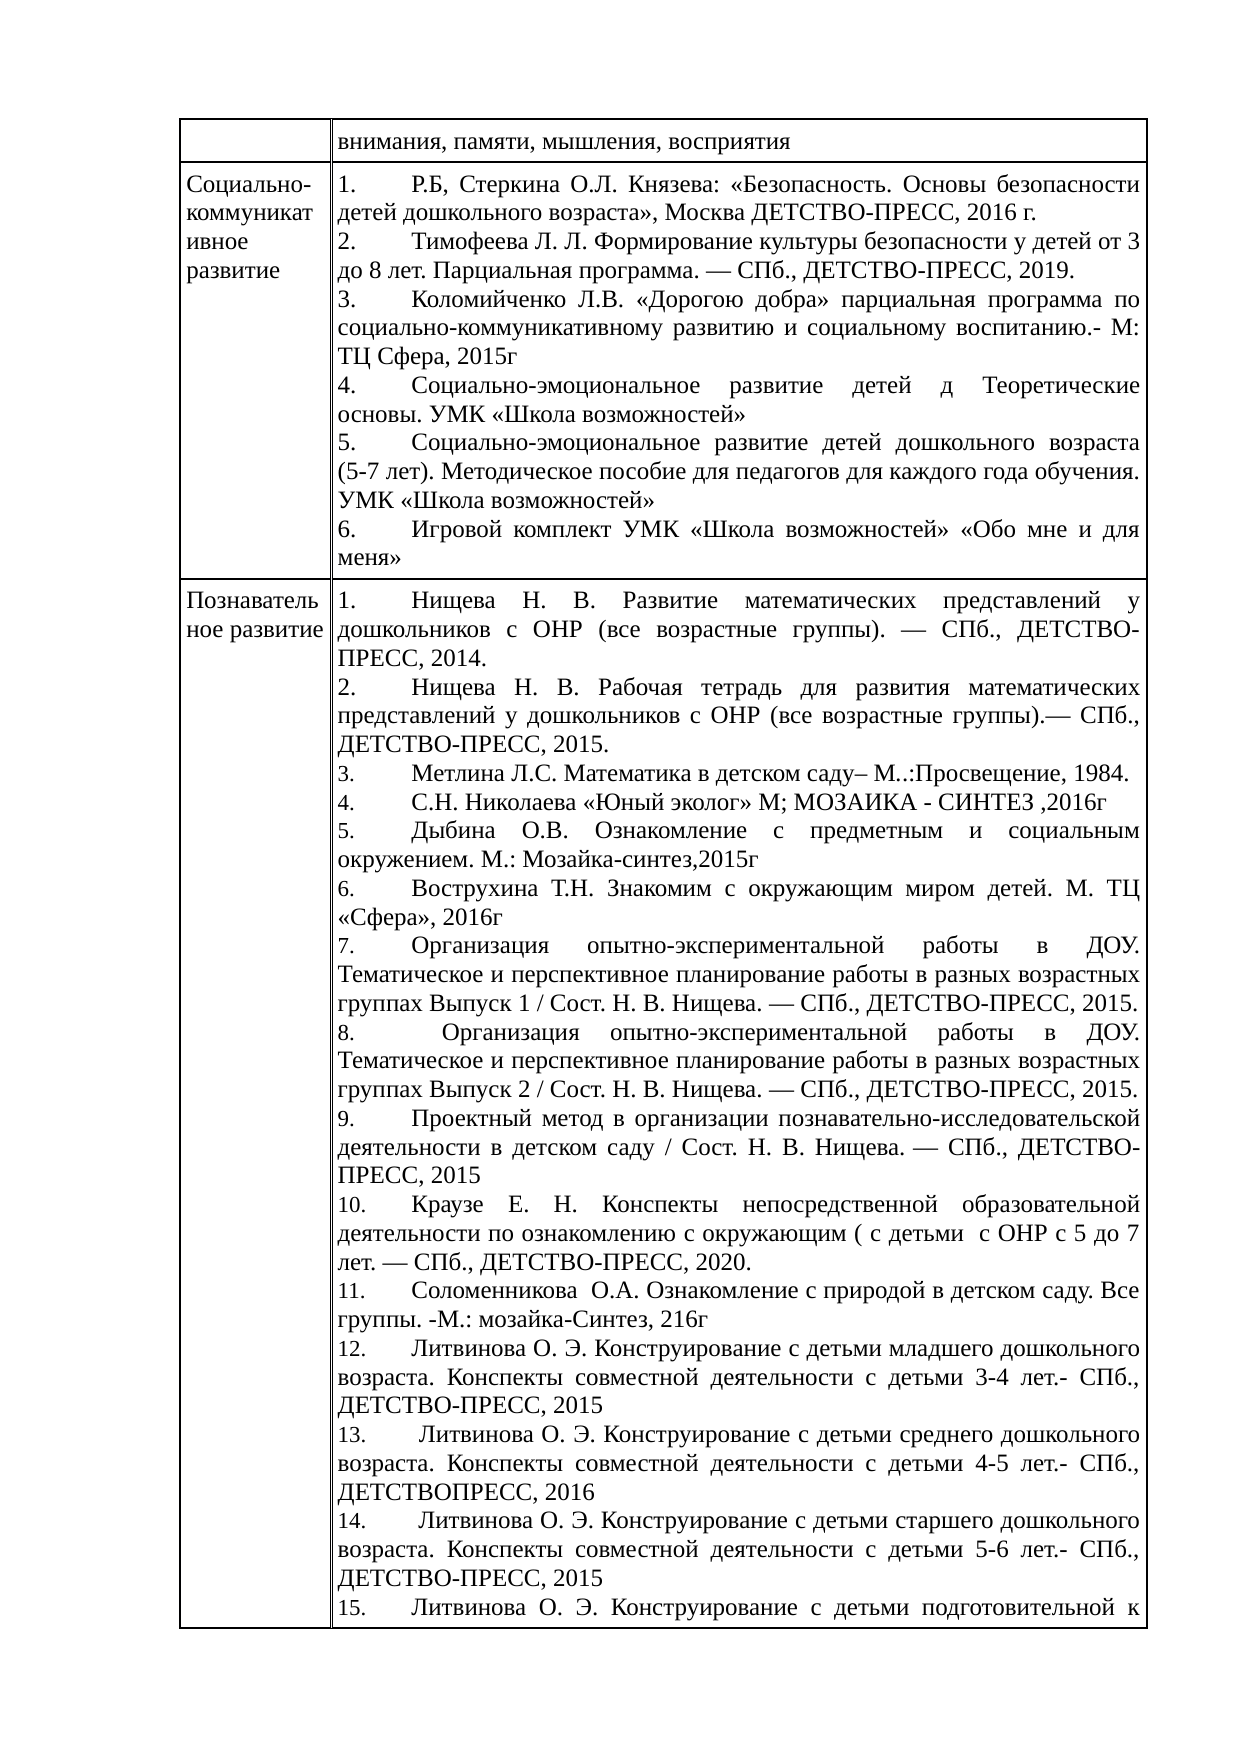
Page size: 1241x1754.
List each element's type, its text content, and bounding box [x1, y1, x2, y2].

table_cell Социально-коммуникативное развитие [181, 163, 330, 577]
table_cell Р.Б, Стеркина О.Л. Князева: «Безопасность. Основы безопасности детей дошкольного возраста», Москва ДЕТСТВО-ПРЕСС, 2016 г. Тимофеева Л. Л. Формирование культуры безопасности у детей от 3 до 8 лет. Парциальная программа. — СПб., ДЕТСТВО-ПРЕСС, 2019. Коломийченко Л.В. «Дорогою добра» парциальная программа по социально-коммуникативному развитию и социальному воспитанию.- М: ТЦ Сфера, 2015г Социально-эмоциональное развитие детей д Теоретические основы. УМК «Школа возможностей» Социально-эмоциональное развитие детей дошкольного возраста (5-7 лет). Методическое пособие для педагогов для каждого года обучения. УМК «Школа возможностей» Игровой комплект УМК «Школа возможностей» «Обо мне и для меня» [333, 163, 1146, 577]
table_cell Нищева Н. В. Развитие математических представлений у дошкольников с ОНР (все возрастные группы). — СПб., ДЕТСТВО-ПРЕСС, 2014. Нищева Н. В. Рабочая тетрадь для развития математических представлений у дошкольников с ОНР (все возрастные группы).— СПб., ДЕТСТВО-ПРЕСС, 2015. Метлина Л.С. Математика в детском саду– М..:Просвещение, 1984. С.Н. Николаева «Юный эколог» М; МОЗАИКА - СИНТЕЗ ,2016г Дыбина О.В. Ознакомление с предметным и социальным окружением. М.: Мозайка-синтез,2015г Вострухина Т.Н. Знакомим с окружающим миром детей. М. ТЦ «Сфера», 2016г Организация опытно-экспериментальной работы в ДОУ. Тематическое и перспективное планирование работы в разных возрастных группах Выпуск 1 / Cост. Н. В. Нищева. — СПб., ДЕТСТВО-ПРЕСС, 2015. Организация опытно-экспериментальной работы в ДОУ. Тематическое и перспективное планирование работы в разных возрастных группах Выпуск 2 / Cост. Н. В. Нищева. — СПб., ДЕТСТВО-ПРЕСС, 2015. Проектный метод в организации познавательно-исследовательской деятельности в детском саду / Сост. Н. В. Нищева. — СПб., ДЕТСТВО-ПРЕСС, 2015 Краузе Е. Н. Конспекты непосредственной образовательной деятельности по ознакомлению с окружающим ( с детьми с ОНР с 5 до 7 лет. — СПб., ДЕТСТВО-ПРЕСС, 2020. Соломенникова О.А. Ознакомление с природой в детском саду. Все группы. -М.: мозайка-Синтез, 216г Литвинова О. Э. Конструирование с детьми младшего дошкольного возраста. Конспекты совместной деятельности с детьми 3-4 лет.- СПб., ДЕТСТВО-ПРЕСС, 2015 Литвинова О. Э. Конструирование с детьми среднего дошкольного возраста. Конспекты совместной деятельности с детьми 4-5 лет.- СПб., ДЕТСТВОПРЕСС, 2016 Литвинова О. Э. Конструирование с детьми старшего дошкольного возраста. Конспекты совместной деятельности с детьми 5-6 лет.- СПб., ДЕТСТВО-ПРЕСС, 2015 Литвинова О. Э. Конструирование с детьми подготовительной к [333, 580, 1146, 1627]
table_cell [181, 120, 330, 161]
table_cell внимания, памяти, мышления, восприятия [333, 120, 1146, 161]
table_cell Познавательное развитие [181, 580, 330, 1627]
